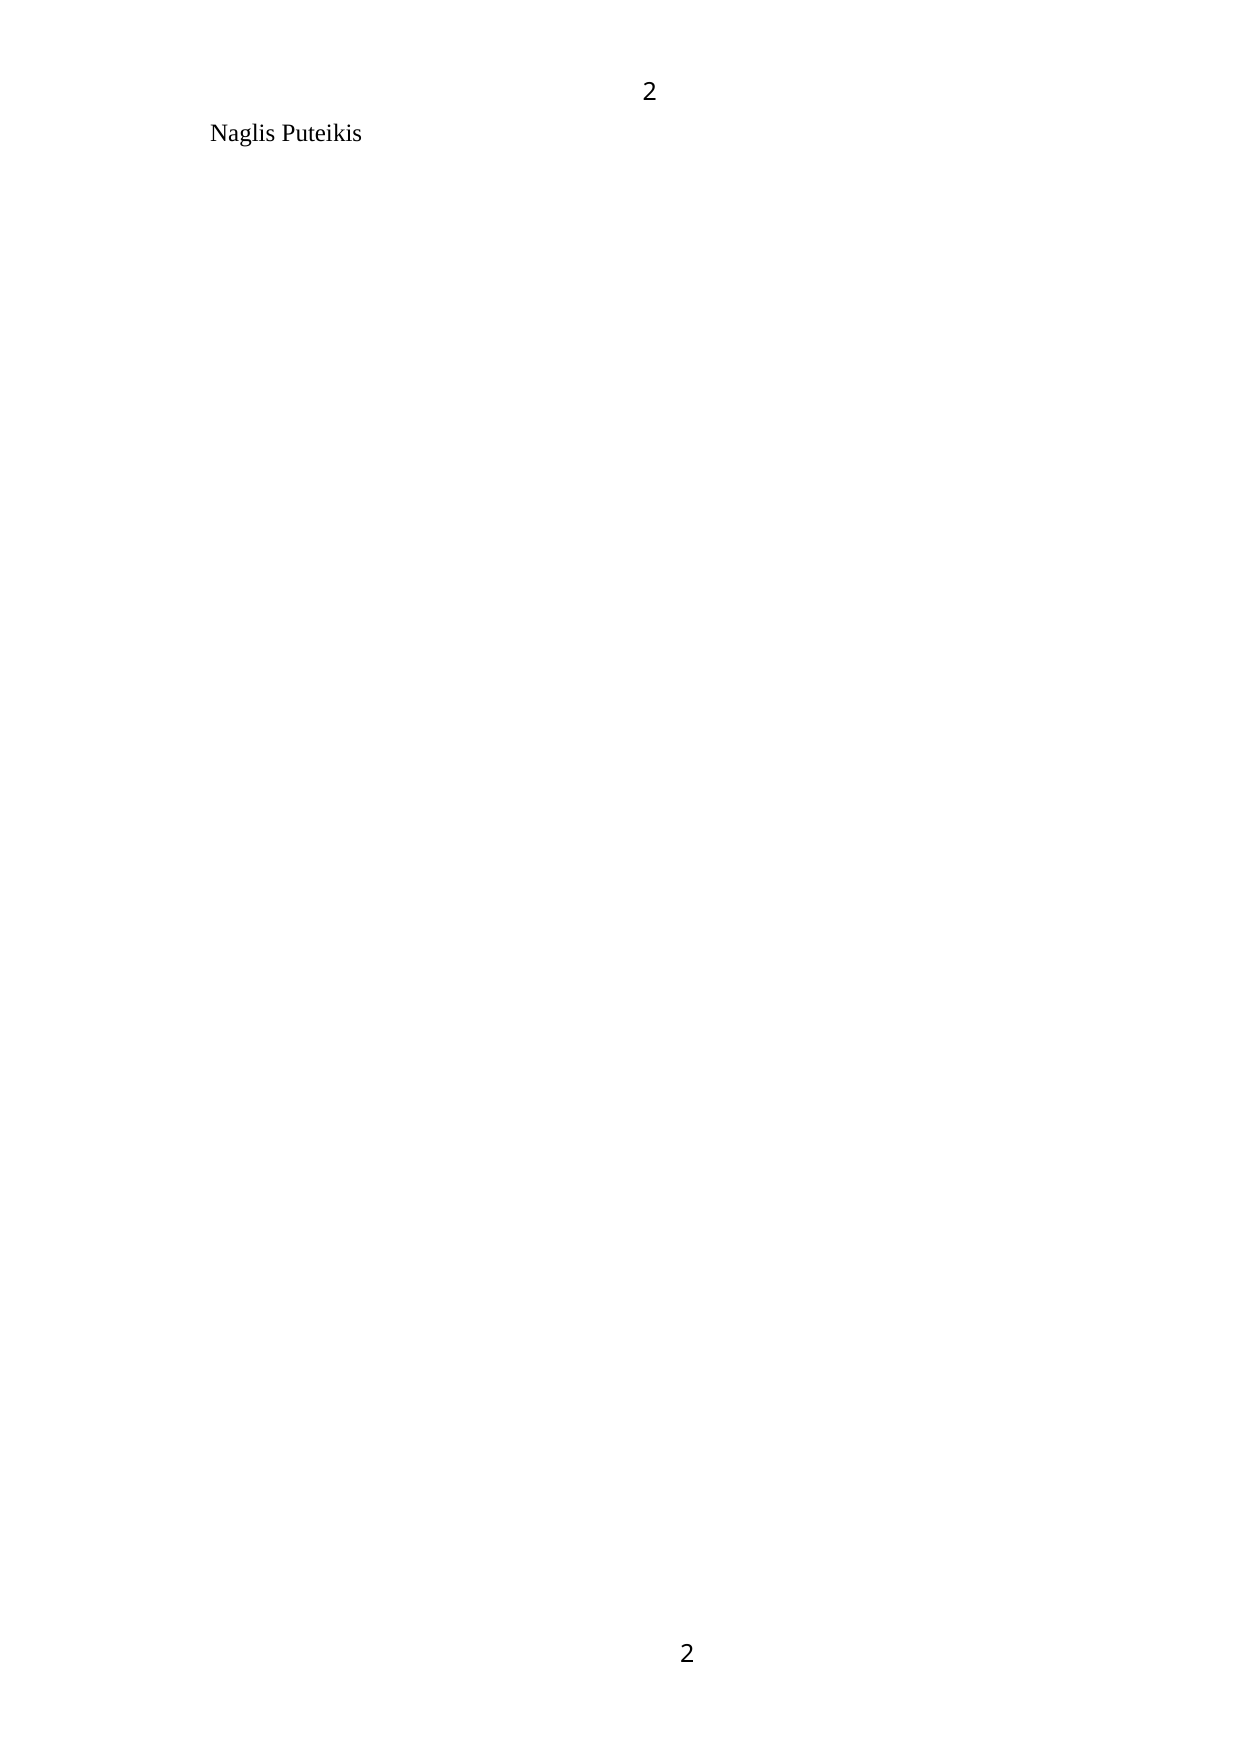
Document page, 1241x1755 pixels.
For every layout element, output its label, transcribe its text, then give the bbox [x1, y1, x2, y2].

text Naglis Puteikis [210, 118, 1120, 147]
